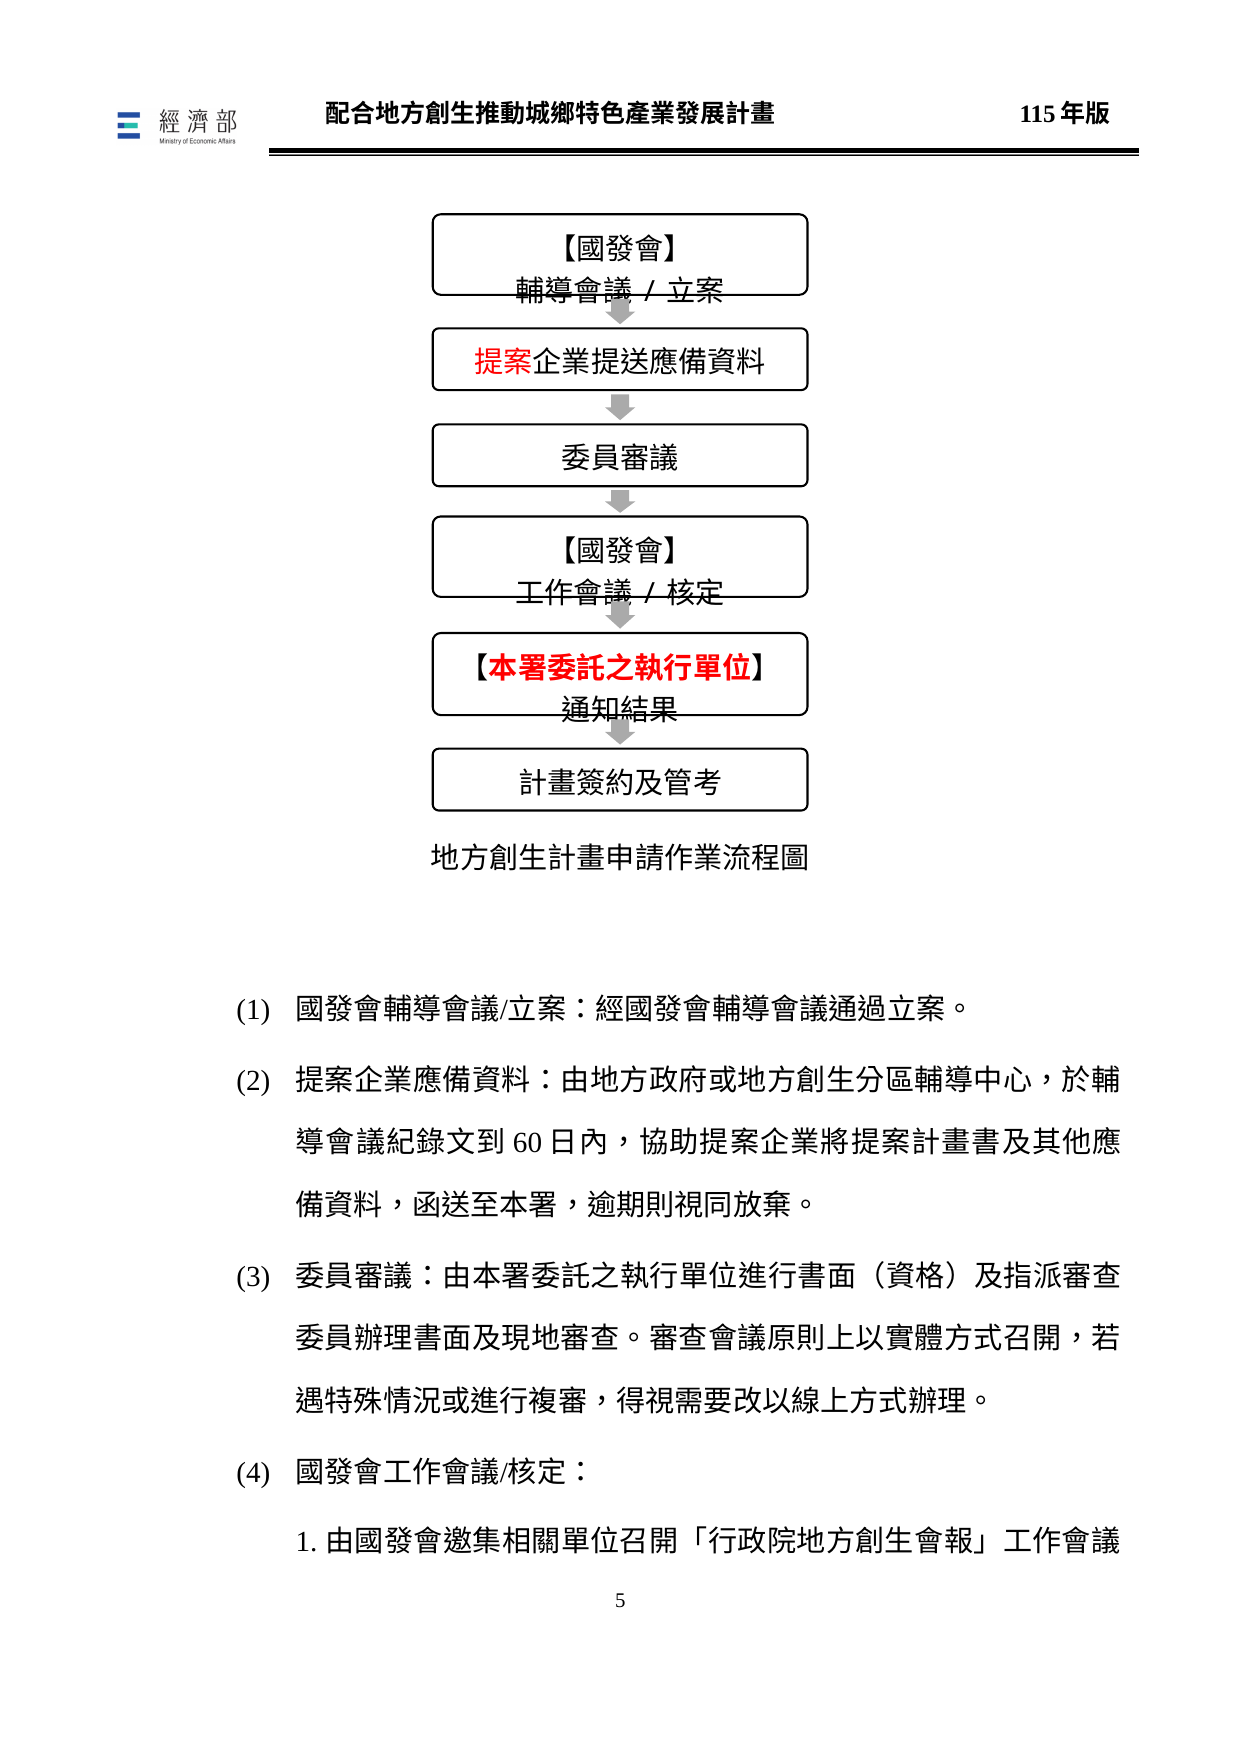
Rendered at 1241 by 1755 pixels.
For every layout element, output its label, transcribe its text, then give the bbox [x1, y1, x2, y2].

list 提案企業應備資料：由地方政府或地方創生分區輔導中心，於輔導會議紀錄文到60日內，協助提案企業將提案計畫書及其他應備資料，函送至本署，逾期則視同放棄。 [236, 1036, 1122, 1223]
list 委員審議：由本署委託之執行單位進行書面（資格）及指派審查委員辦理書面及現地審查。審查會議原則上以實體方式召開，若遇特殊情況或進行複審，得視需要改以線上方式辦理。 [236, 1232, 1122, 1419]
text 地方創生計畫申請作業流程圖 [118, 814, 1122, 877]
list 國發會輔導會議/立案：經國發會輔導會議通過立案。 [236, 965, 1122, 1027]
list 由國發會邀集相關單位召開「行政院地方創生會報」工作會議 [295, 1497, 1122, 1559]
list 國發會工作會議/核定： [236, 1428, 1122, 1490]
